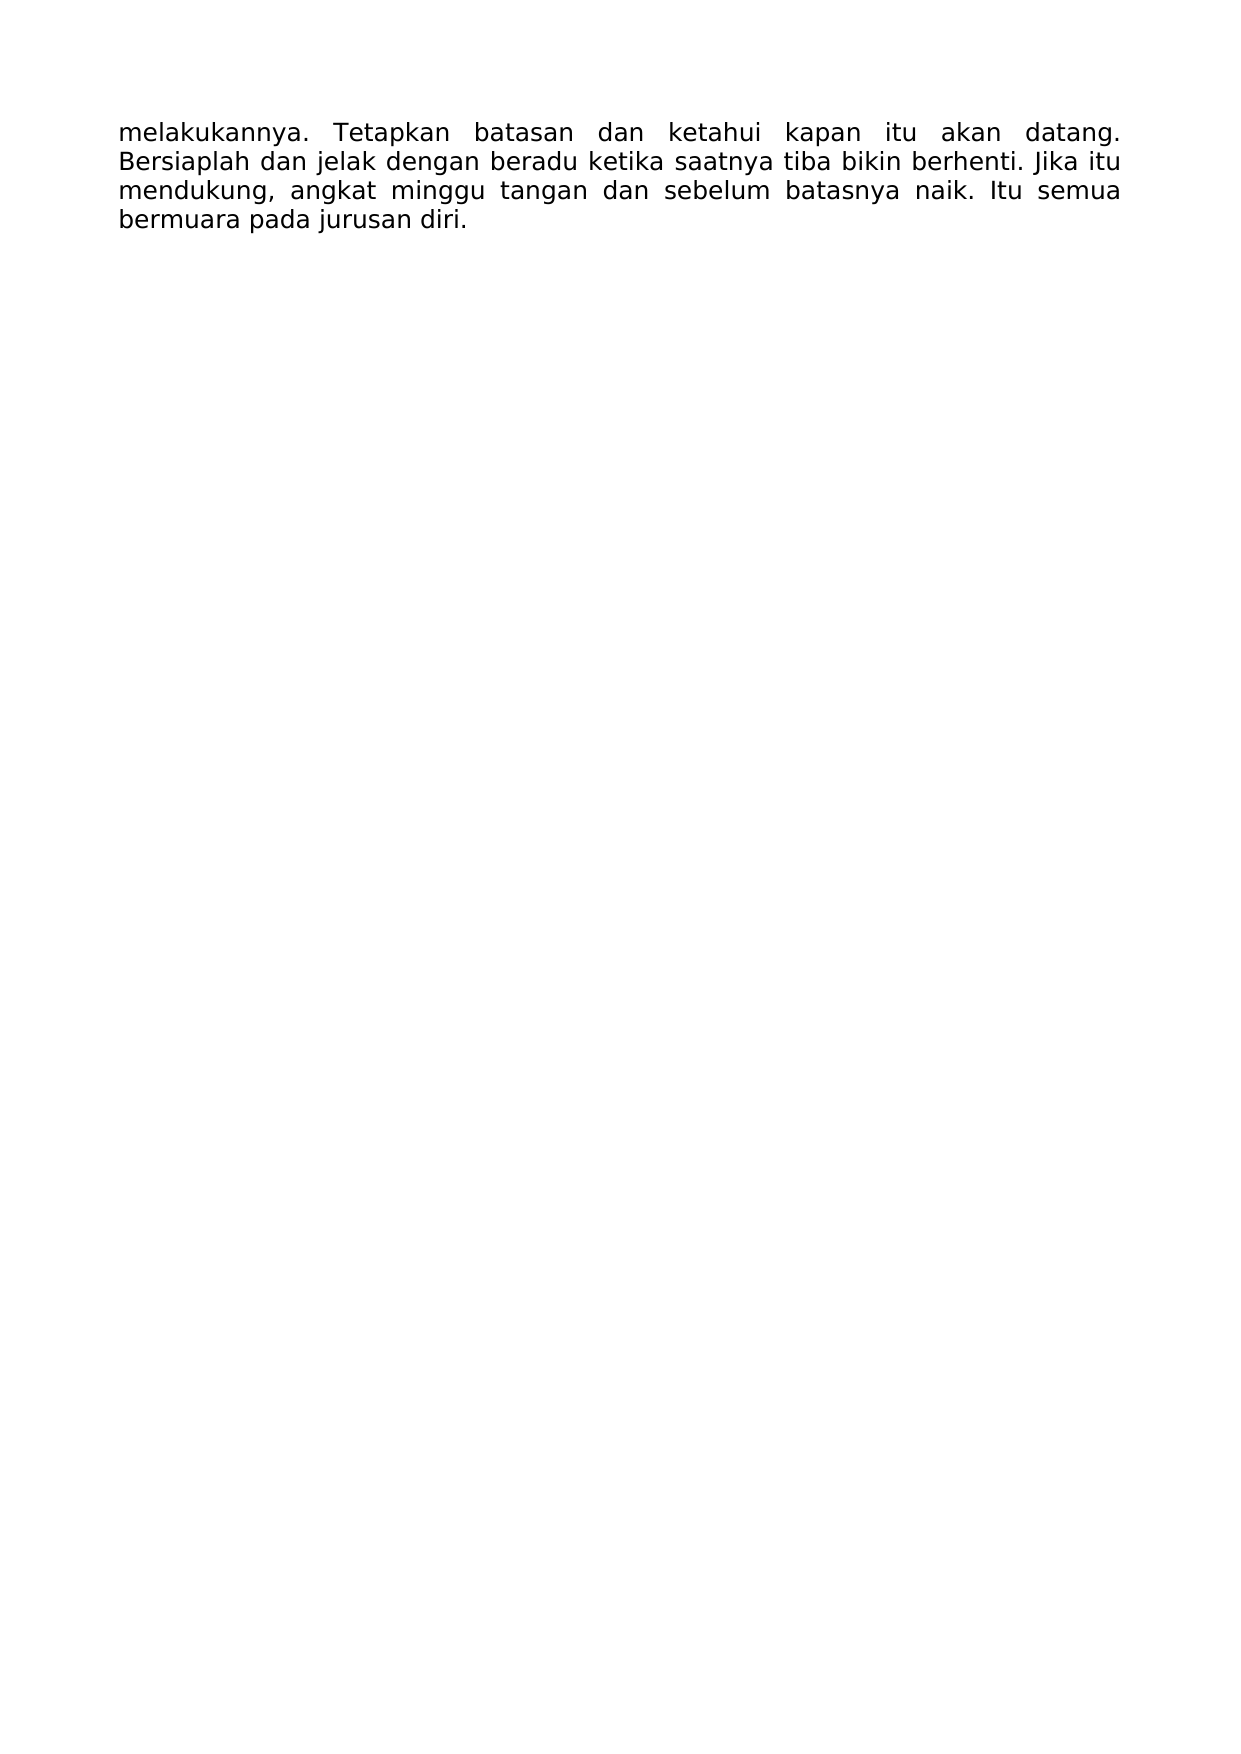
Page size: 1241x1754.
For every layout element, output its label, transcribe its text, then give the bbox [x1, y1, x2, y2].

text melakukannya. Tetapkan batasan dan ketahui kapan itu akan datang. Bersiaplah dan jelak dengan beradu ketika saatnya tiba bikin berhenti. Jika itu mendukung, angkat minggu tangan dan sebelum batasnya naik. Itu semua bermuara pada jurusan diri. [118, 118, 1122, 235]
